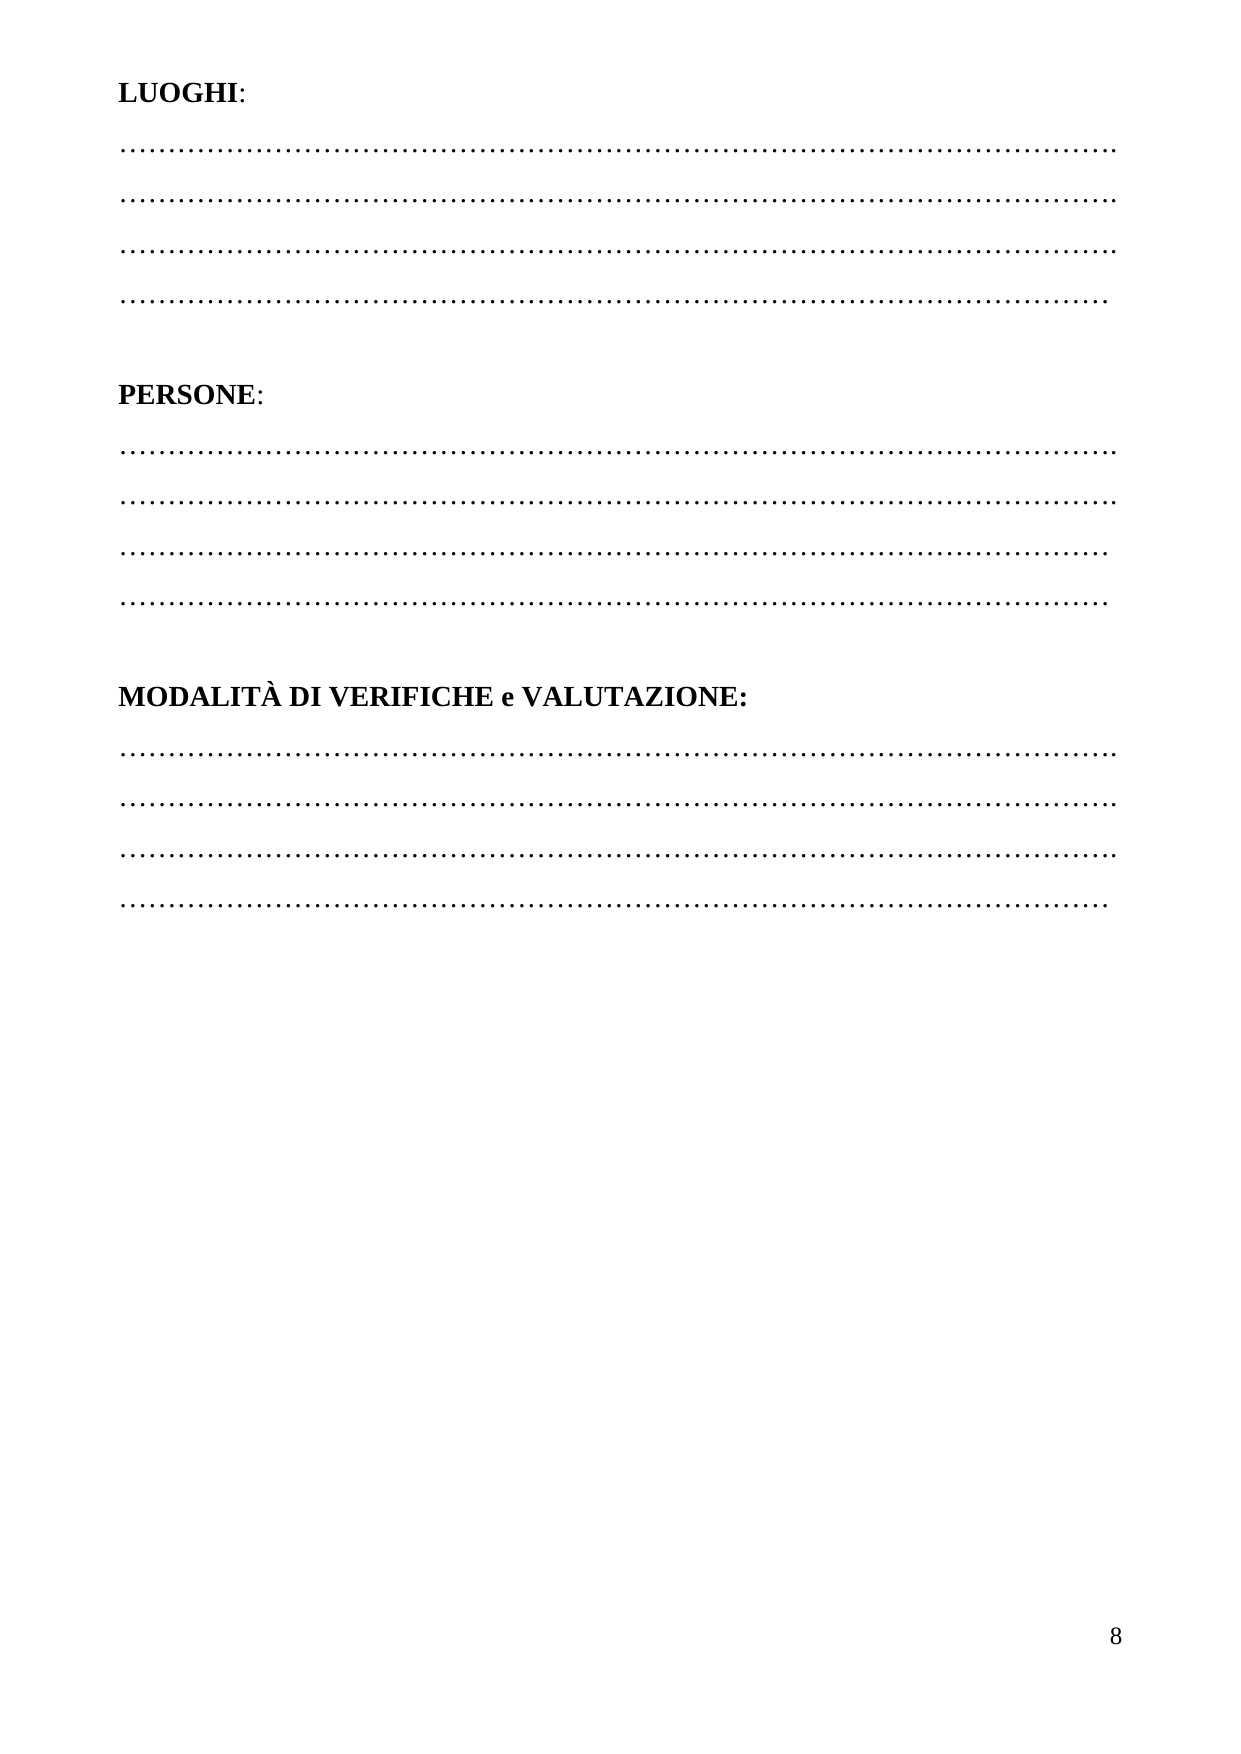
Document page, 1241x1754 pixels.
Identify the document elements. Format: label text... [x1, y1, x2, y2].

text ………………………………………………………………………………………….………………………………………………………………………………………….………………………………………………………………………………………… [118, 176, 1122, 310]
text …………………………………………………………………………………………. [118, 125, 1122, 159]
text LUOGHI: [118, 75, 1122, 108]
text ………………………………………………………………………………………….………………………………………………………………………………………….………………………………………………………………………………………… [118, 779, 1122, 913]
text PERSONE: [118, 377, 1122, 410]
text ………………………………………………………………………………………… [118, 578, 1122, 612]
text …………………………………………………………………………………………. [118, 427, 1122, 461]
text MODALITÀ DI VERIFICHE e VALUTAZIONE: [118, 679, 1122, 712]
text …………………………………………………………………………………………. [118, 729, 1122, 763]
text ………………………………………………………………………………………….………………………………………………………………………………………… [118, 477, 1122, 561]
